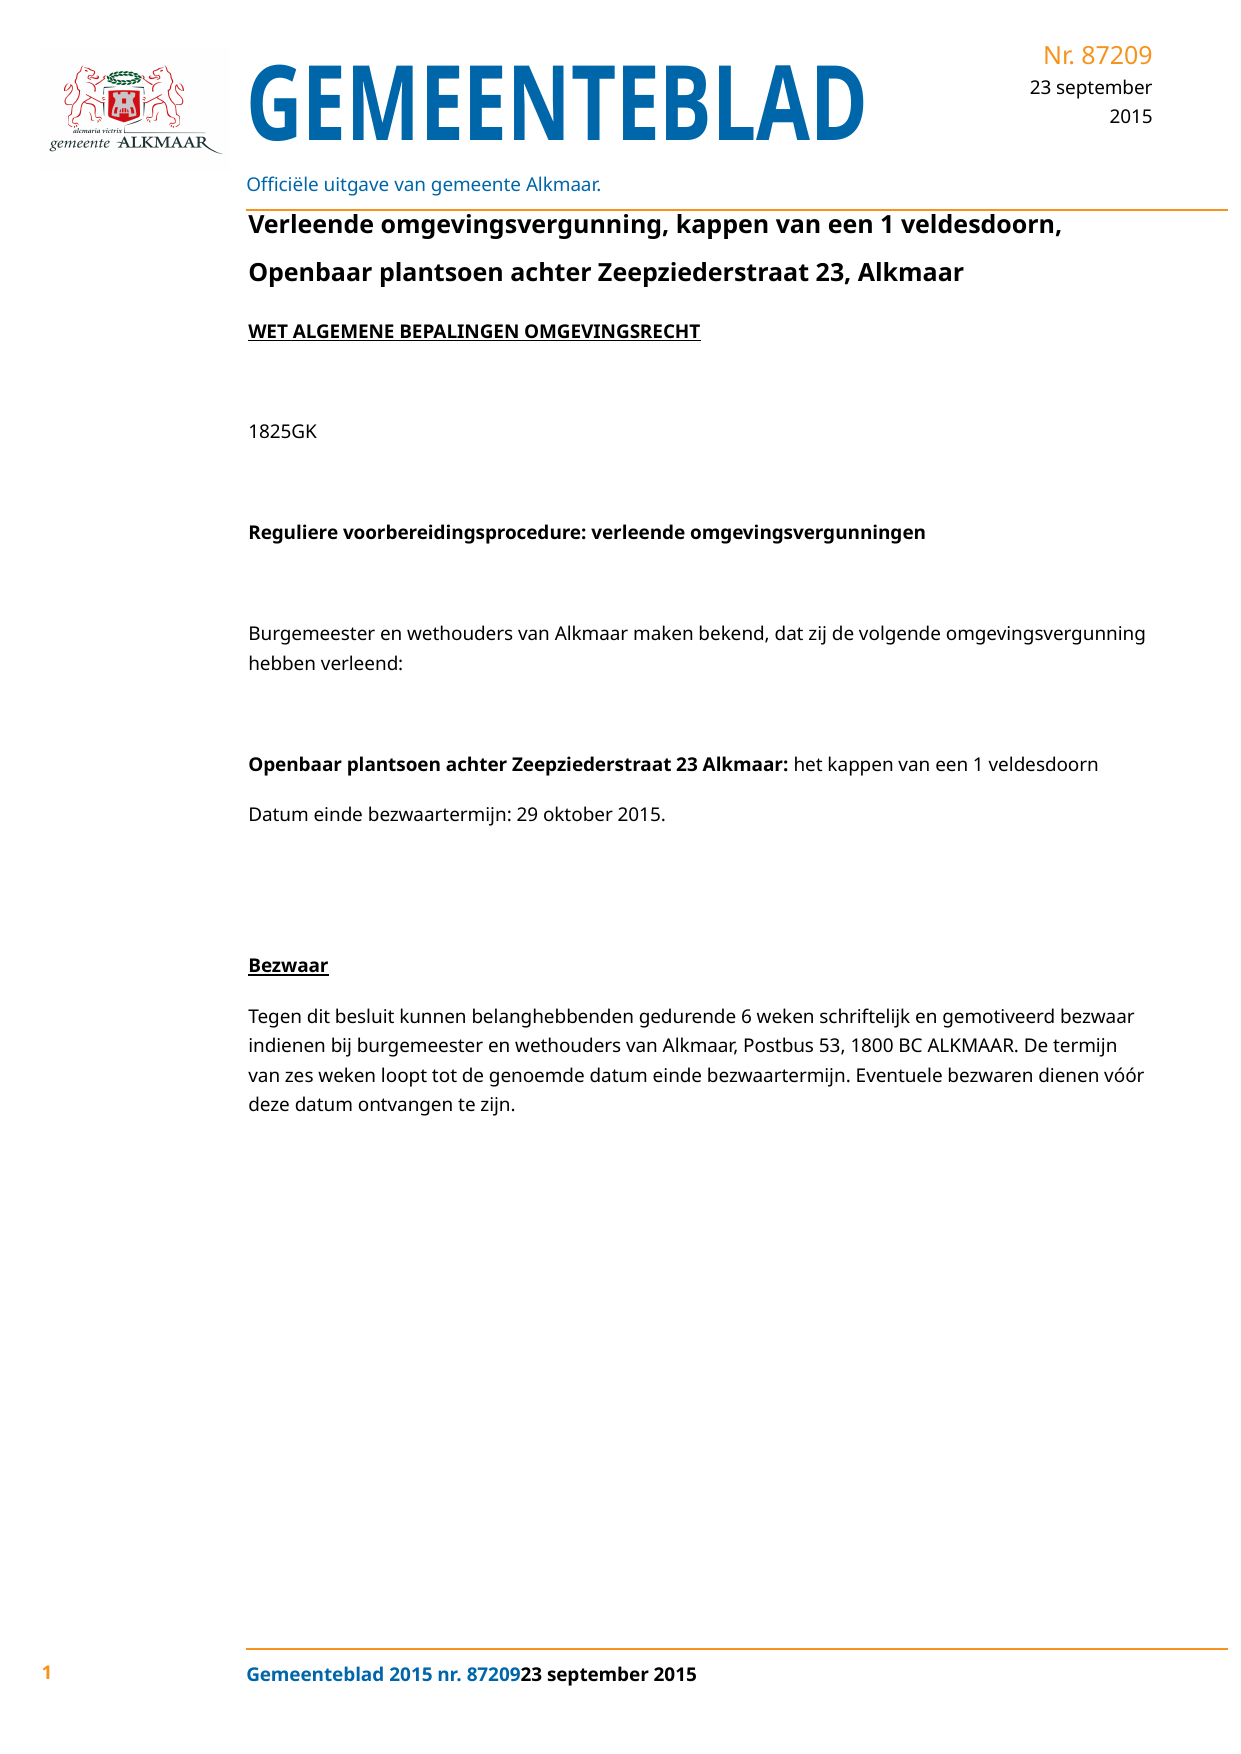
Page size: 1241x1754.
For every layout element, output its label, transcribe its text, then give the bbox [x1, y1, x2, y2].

text Tegen dit besluit kunnen belanghebbenden gedurende 6 weken schriftelijk en gemotiveerd bezwaar indienen bij burgemeester en wethouders van Alkmaar, Postbus 53, 1800 BC ALKMAAR. De termijn van zes weken loopt tot de genoemde datum einde bezwaartermijn. Eventuele bezwaren dienen vóór deze datum ontvangen te zijn. [248, 1003, 1152, 1117]
text Openbaar plantsoen achter Zeepziederstraat 23 Alkmaar: het kappen van een 1 veldesdoorn [248, 751, 1152, 777]
text Burgemeester en wethouders van Alkmaar maken bekend, dat zij de volgende omgevingsvergunning hebben verleend: [248, 620, 1152, 676]
text Verleende omgevingsvergunning, kappen van een 1 veldesdoorn, Openbaar plantsoen achter Zeepziederstraat 23, Alkmaar [248, 211, 1152, 288]
picture [41, 47, 231, 172]
text Bezwaar [248, 952, 1152, 978]
text Datum einde bezwaartermijn: 29 oktober 2015. [248, 801, 1152, 827]
text 1825GK [248, 419, 1152, 444]
text Reguliere voorbereidingsprocedure: verleende omgevingsvergunningen [248, 519, 1152, 545]
text WET ALGEMENE BEPALINGEN OMGEVINGSRECHT [248, 318, 1152, 344]
